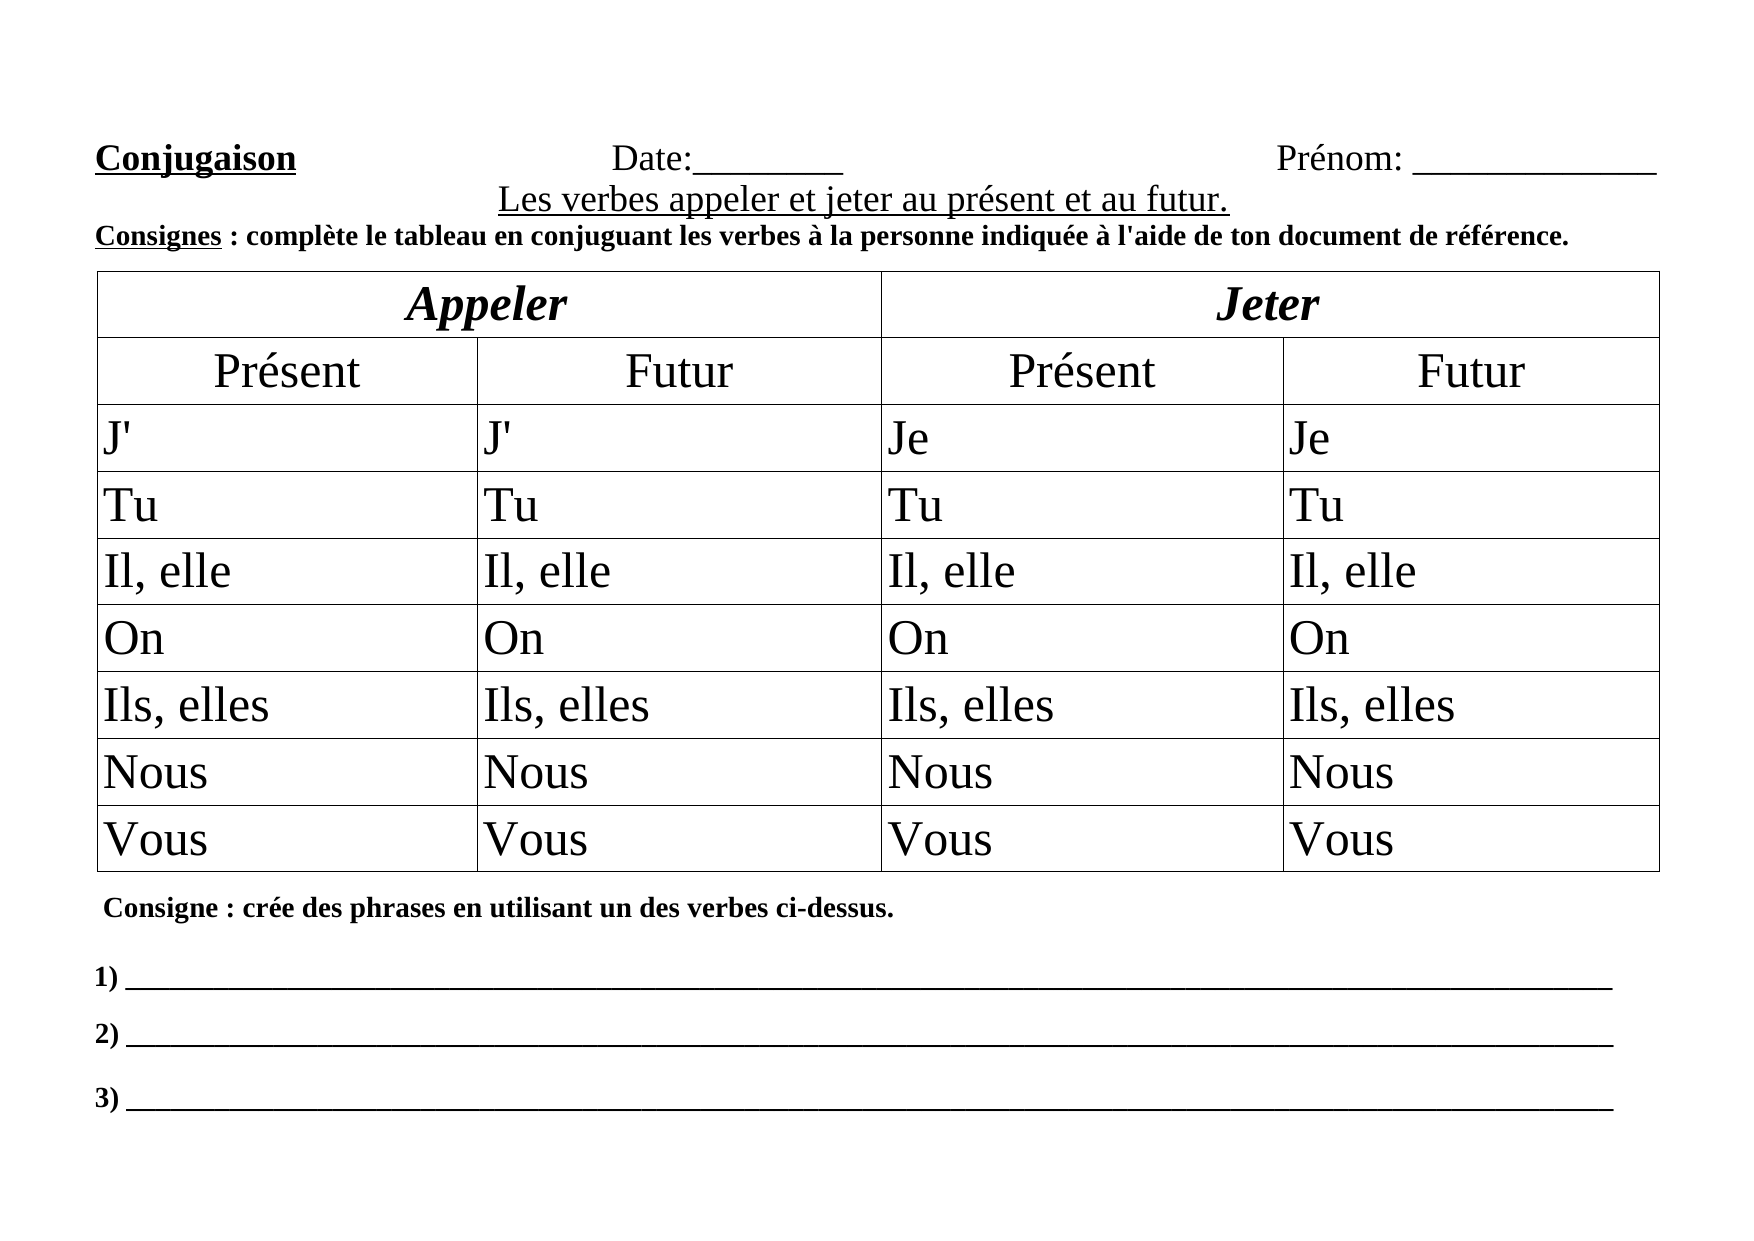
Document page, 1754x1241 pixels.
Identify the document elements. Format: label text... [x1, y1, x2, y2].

table_cell Vous [882, 806, 1283, 871]
table_cell Ils, elles [478, 672, 881, 738]
table_cell On [478, 605, 881, 671]
table_cell Il, elle [478, 539, 881, 604]
table_cell Tu [882, 472, 1283, 538]
table_cell Nous [882, 739, 1283, 805]
table_cell Futur [1284, 338, 1659, 404]
table_cell Ils, elles [1284, 672, 1659, 738]
text Consignes : complète le tableau en conjuguant les verbes à la personne indiquée à l'aide de ton document de référence. [94, 220, 1659, 252]
table_cell Il, elle [1284, 539, 1659, 604]
table_cell Tu [478, 472, 881, 538]
table_cell J' [98, 405, 477, 471]
text Conjugaison Date:________ Prénom: _____________ [94, 137, 1659, 178]
table_header Appeler [98, 272, 881, 337]
table_cell Je [882, 405, 1283, 471]
table_cell Nous [1284, 739, 1659, 805]
text Les verbes appeler et jeter au présent et au futur. [94, 178, 1659, 220]
table_cell Il, elle [98, 539, 477, 604]
table_header Jeter [882, 272, 1659, 337]
table_cell Consigne : crée des phrases en utilisant un des verbes ci-dessus. 1) _____________________________________________________________________________________________________ [97, 872, 1659, 999]
table_cell Tu [1284, 472, 1659, 538]
table_cell Nous [98, 739, 477, 805]
text 2) _____________________________________________________________________________________________________ [94, 1017, 1659, 1049]
table_cell Présent [882, 338, 1283, 404]
table_cell Présent [98, 338, 477, 404]
table_cell On [98, 605, 477, 671]
table_cell On [882, 605, 1283, 671]
table_cell Vous [478, 806, 881, 871]
table_cell Tu [98, 472, 477, 538]
table_cell Futur [478, 338, 881, 404]
table_cell Ils, elles [98, 672, 477, 738]
table_cell J' [478, 405, 881, 471]
table_cell Vous [1284, 806, 1659, 871]
table_cell Vous [98, 806, 477, 871]
table_cell Nous [478, 739, 881, 805]
table_cell On [1284, 605, 1659, 671]
table_cell Ils, elles [882, 672, 1283, 738]
table_cell Je [1284, 405, 1659, 471]
table_cell Il, elle [882, 539, 1283, 604]
text 3) _____________________________________________________________________________________________________ [94, 1082, 1659, 1114]
